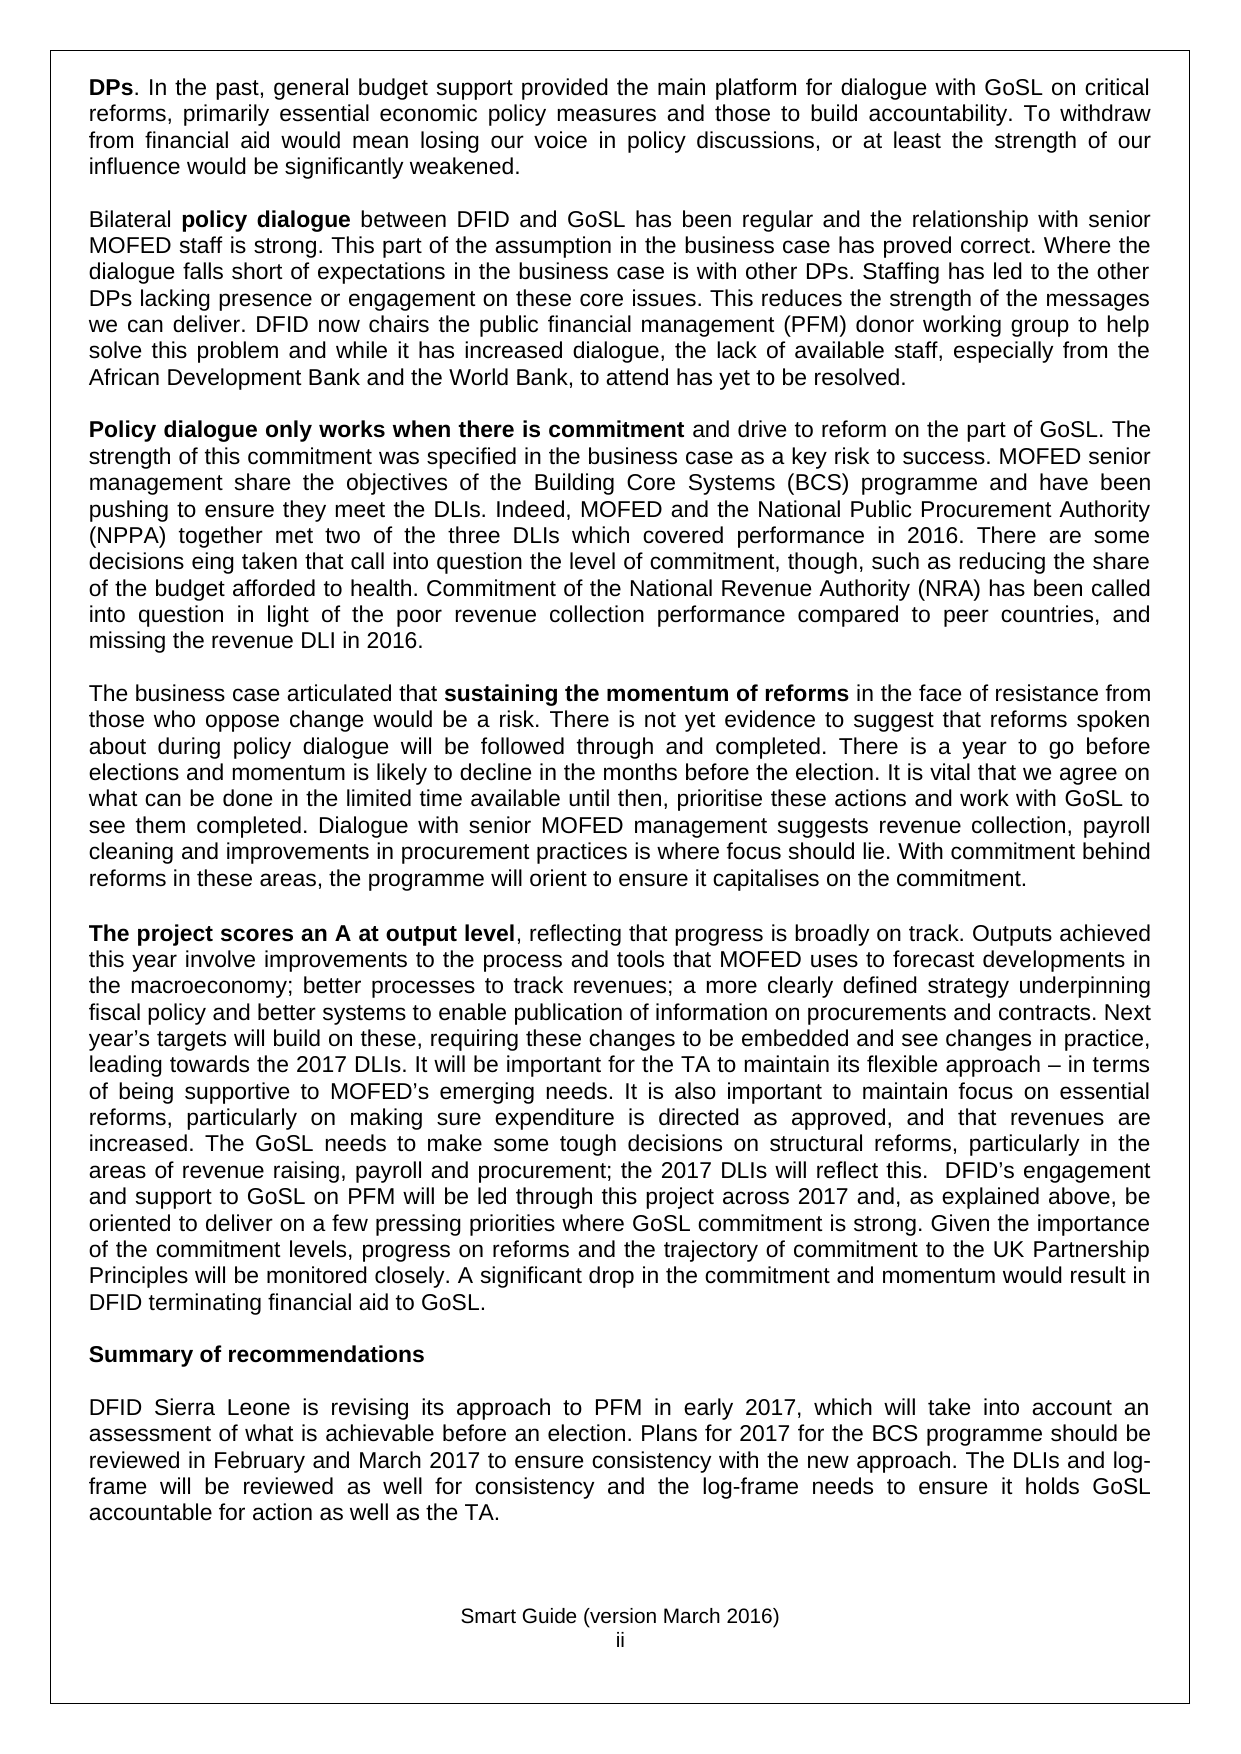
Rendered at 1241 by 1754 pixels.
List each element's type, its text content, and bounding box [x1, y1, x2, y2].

text Bilateral policy dialogue between DFID and GoSL has been regular and the relationship with senior MOFED staff is strong. This part of the assumption in the business case has proved correct. Where the dialogue falls short of expectations in the business case is with other DPs. Staffing has led to the other DPs lacking presence or engagement on these core issues. This reduces the strength of the messages we can deliver. DFID now chairs the public financial management (PFM) donor working group to help solve this problem and while it has increased dialogue, the lack of available staff, especially from the African Development Bank and the World Bank, to attend has yet to be resolved. [89, 206, 1152, 390]
text Summary of recommendations [89, 1341, 1152, 1368]
text Policy dialogue only works when there is commitment and drive to reform on the part of GoSL. The strength of this commitment was specified in the business case as a key risk to success. MOFED senior management share the objectives of the Building Core Systems (BCS) programme and have been pushing to ensure they meet the DLIs. Indeed, MOFED and the National Public Procurement Authority (NPPA) together met two of the three DLIs which covered performance in 2016. There are some decisions eing taken that call into question the level of commitment, though, such as reducing the share of the budget afforded to health. Commitment of the National Revenue Authority (NRA) has been called into question in light of the poor revenue collection performance compared to peer countries, and missing the revenue DLI in 2016. [89, 416, 1152, 654]
text DPs. In the past, general budget support provided the main platform for dialogue with GoSL on critical reforms, primarily essential economic policy measures and those to build accountability. To withdraw from financial aid would mean losing our voice in policy discussions, or at least the strength of our influence would be significantly weakened. [89, 74, 1152, 179]
text DFID Sierra Leone is revising its approach to PFM in early 2017, which will take into account an assessment of what is achievable before an election. Plans for 2017 for the BCS programme should be reviewed in February and March 2017 to ensure consistency with the new approach. The DLIs and log-frame will be reviewed as well for consistency and the log-frame needs to ensure it holds GoSL accountable for action as well as the TA. [89, 1394, 1152, 1526]
text The project scores an A at output level, reflecting that progress is broadly on track. Outputs achieved this year involve improvements to the process and tools that MOFED uses to forecast developments in the macroeconomy; better processes to track revenues; a more clearly defined strategy underpinning fiscal policy and better systems to enable publication of information on procurements and contracts. Next year’s targets will build on these, requiring these changes to be embedded and see changes in practice, leading towards the 2017 DLIs. It will be important for the TA to maintain its flexible approach – in terms of being supportive to MOFED’s emerging needs. It is also important to maintain focus on essential reforms, particularly on making sure expenditure is directed as approved, and that revenues are increased. The GoSL needs to make some tough decisions on structural reforms, particularly in the areas of revenue raising, payroll and procurement; the 2017 DLIs will reflect this. DFID’s engagement and support to GoSL on PFM will be led through this project across 2017 and, as explained above, be oriented to deliver on a few pressing priorities where GoSL commitment is strong. Given the importance of the commitment levels, progress on reforms and the trajectory of commitment to the UK Partnership Principles will be monitored closely. A significant drop in the commitment and momentum would result in DFID terminating financial aid to GoSL. [89, 919, 1152, 1315]
text The business case articulated that sustaining the momentum of reforms in the face of resistance from those who oppose change would be a risk. There is not yet evidence to suggest that reforms spoken about during policy dialogue will be followed through and completed. There is a year to go before elections and momentum is likely to decline in the months before the election. It is vital that we agree on what can be done in the limited time available until then, prioritise these actions and work with GoSL to see them completed. Dialogue with senior MOFED management suggests revenue collection, payroll cleaning and improvements in procurement practices is where focus should lie. With commitment behind reforms in these areas, the programme will orient to ensure it capitalises on the commitment. [89, 680, 1152, 891]
